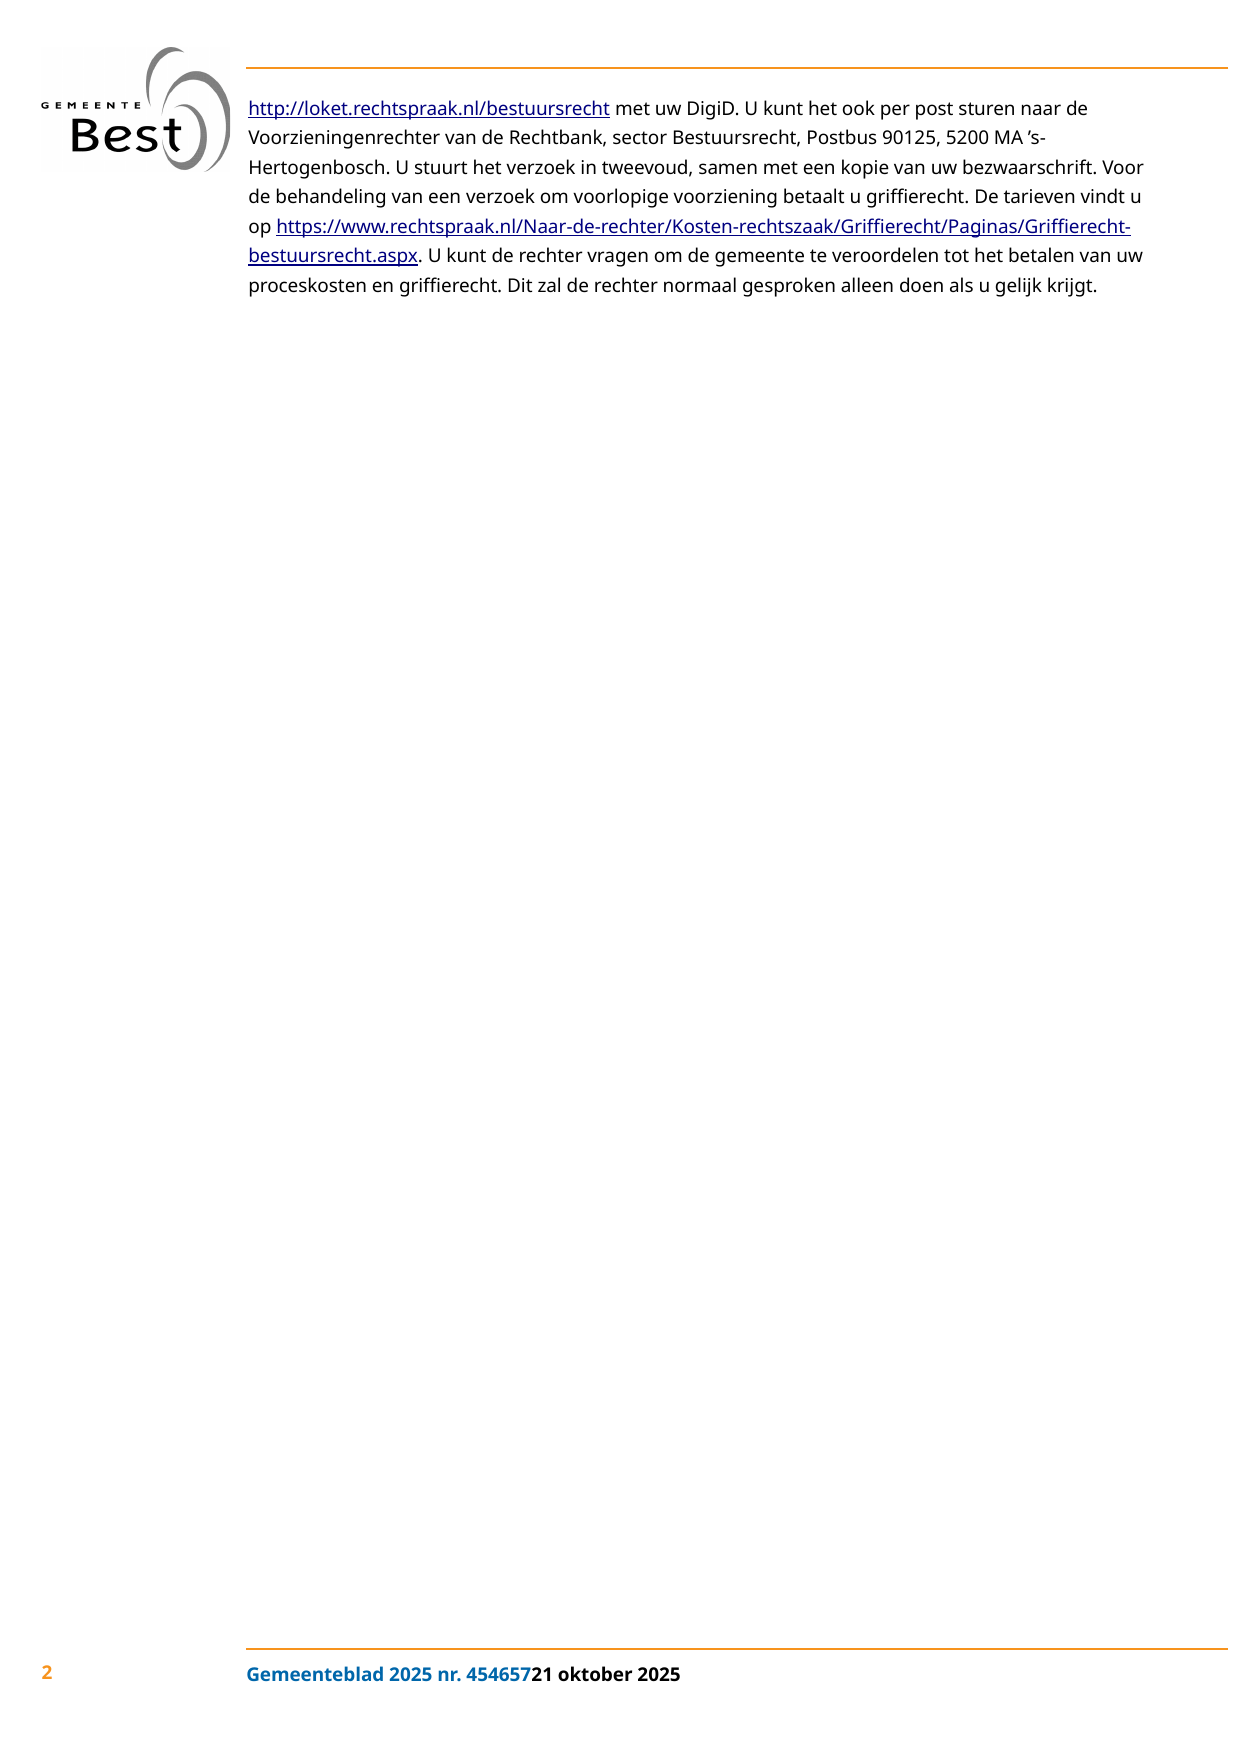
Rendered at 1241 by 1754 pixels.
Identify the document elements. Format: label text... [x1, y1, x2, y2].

text http://loket.rechtspraak.nl/bestuursrecht met uw DigiD. U kunt het ook per post sturen naar de Voorzieningenrechter van de Rechtbank, sector Bestuursrecht, Postbus 90125, 5200 MA ’s-Hertogenbosch. U stuurt het verzoek in tweevoud, samen met een kopie van uw bezwaarschrift. Voor de behandeling van een verzoek om voorlopige voorziening betaalt u griffierecht. De tarieven vindt u op https://www.rechtspraak.nl/Naar-de-rechter/Kosten-rechtszaak/Griffierecht/Paginas/Griffierecht-bestuursrecht.aspx. U kunt de rechter vragen om de gemeente te veroordelen tot het betalen van uw proceskosten en griffierecht. Dit zal de rechter normaal gesproken alleen doen als u gelijk krijgt. [248, 95, 1152, 298]
picture [41, 47, 231, 172]
